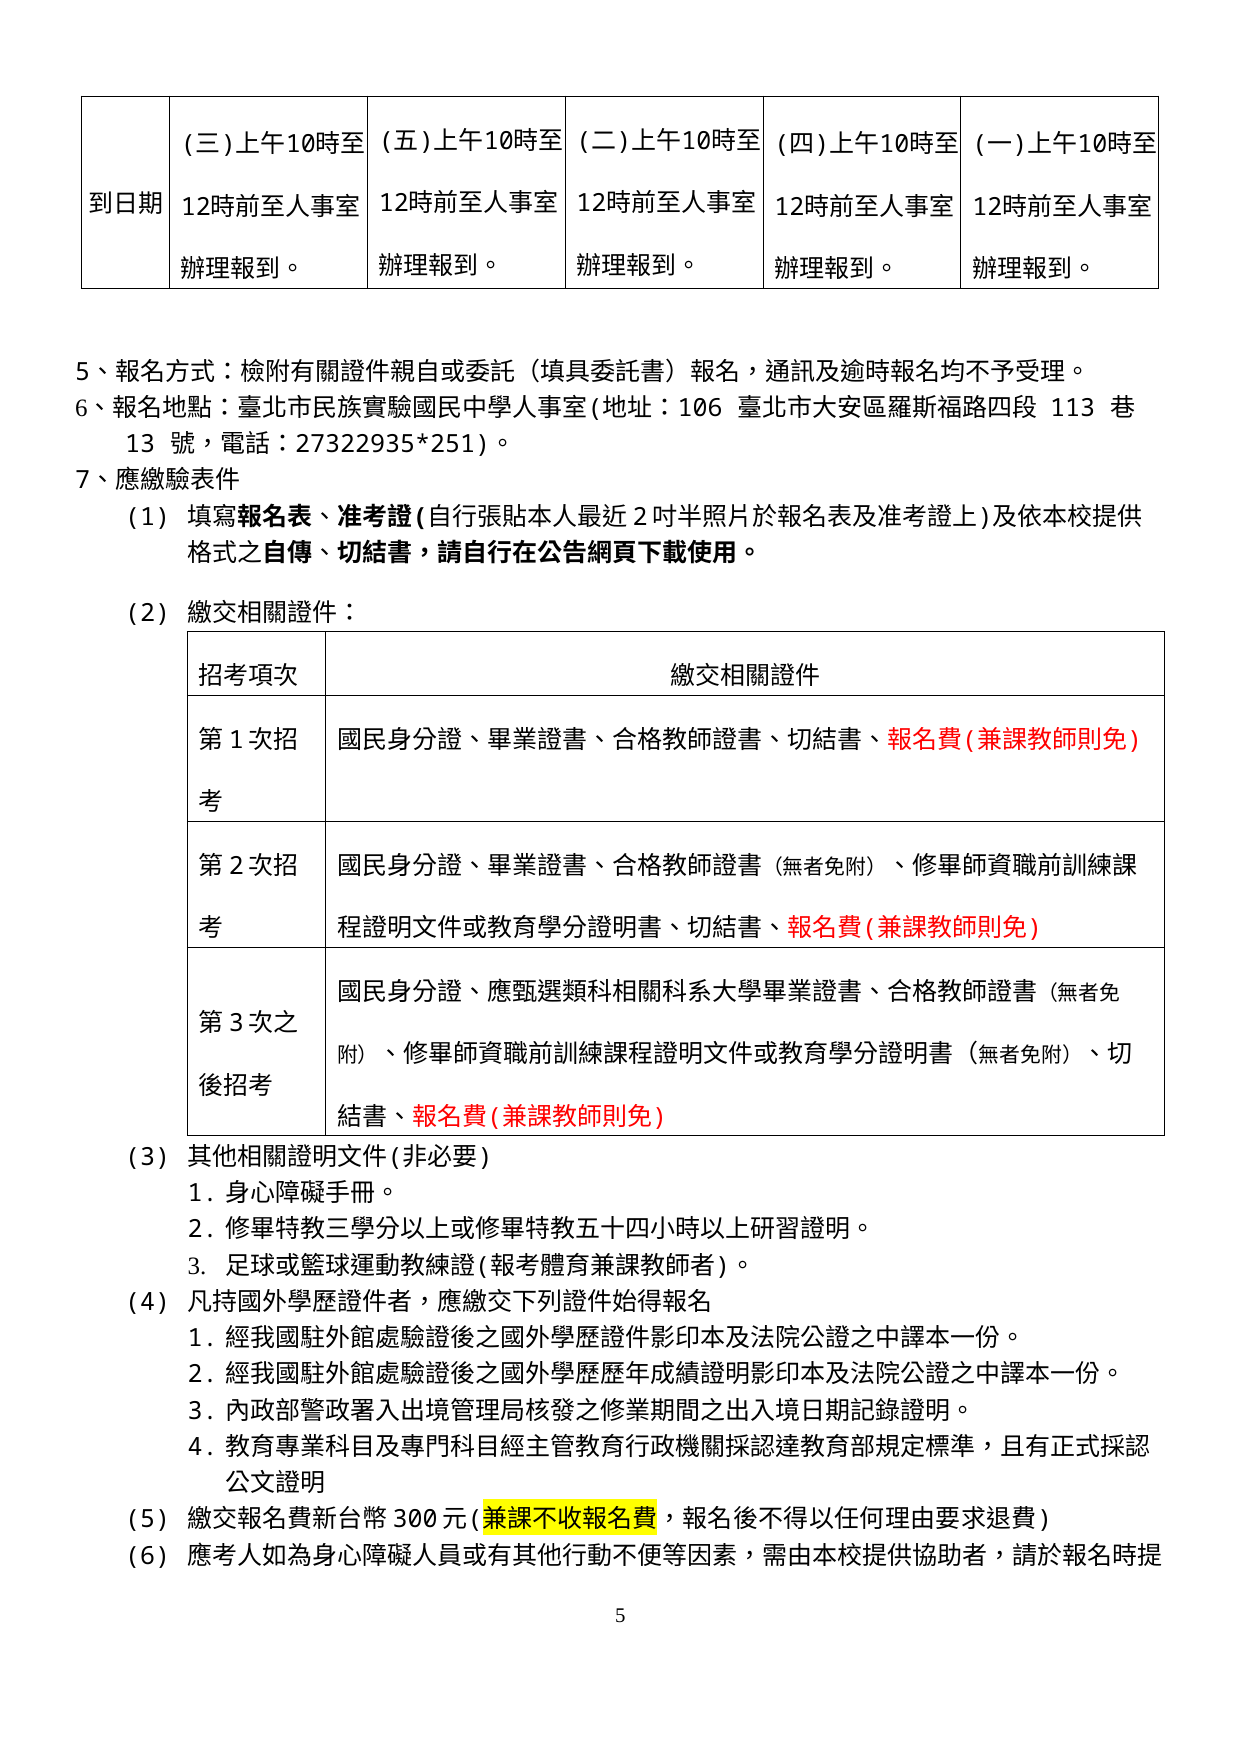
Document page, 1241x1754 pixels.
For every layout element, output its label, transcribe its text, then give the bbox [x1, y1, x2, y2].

table_cell 國民身分證、畢業證書、合格教師證書、切結書、報名費(兼課教師則免) [326, 696, 1164, 821]
list 繳交報名費新台幣300元(兼課不收報名費，報名後不得以任何理由要求退費) [125, 1499, 1165, 1535]
table_header 繳交相關證件 [326, 632, 1164, 695]
table_cell 國民身分證、畢業證書、合格教師證書（無者免附）、修畢師資職前訓練課程證明文件或教育學分證明書、切結書、報名費(兼課教師則免) [326, 822, 1164, 947]
list 報名方式：檢附有關證件親自或委託（填具委託書）報名，通訊及逾時報名均不予受理。 [75, 351, 1165, 387]
list 填寫報名表、准考證(自行張貼本人最近2吋半照片於報名表及准考證上)及依本校提供格式之自傳、切結書，請自行在公告網頁下載使用。 [125, 496, 1165, 569]
list 繳交相關證件： [125, 569, 1165, 631]
table_cell (二)上午10時至12時前至人事室辦理報到。 [566, 97, 763, 288]
table_cell (三)上午10時至12時前至人事室辦理報到。 [170, 97, 367, 288]
list 經我國駐外館處驗證後之國外學歷證件影印本及法院公證之中譯本一份。 [187, 1318, 1165, 1354]
list 教育專業科目及專門科目經主管教育行政機關採認達教育部規定標準，且有正式採認公文證明 [187, 1426, 1165, 1499]
table_cell (五)上午10時至12時前至人事室辦理報到。 [368, 97, 565, 288]
list 應繳驗表件 [75, 460, 1165, 496]
list 身心障礙手冊。 [187, 1173, 1165, 1209]
list 其他相關證明文件(非必要) [125, 1136, 1165, 1173]
list 經我國駐外館處驗證後之國外學歷歷年成績證明影印本及法院公證之中譯本一份。 [187, 1354, 1165, 1390]
table_cell 第3次之後招考 [188, 948, 325, 1135]
table_cell 國民身分證、應甄選類科相關科系大學畢業證書、合格教師證書（無者免附）、修畢師資職前訓練課程證明文件或教育學分證明書（無者免附）、切結書、報名費(兼課教師則免) [326, 948, 1164, 1135]
list 報名地點：臺北市民族實驗國民中學人事室(地址：106 臺北市大安區羅斯福路四段 113 巷 13 號，電話：27322935*251)。 [75, 387, 1165, 460]
list 足球或籃球運動教練證(報考體育兼課教師者)。 [187, 1245, 1165, 1281]
table_cell 第1次招考 [188, 696, 325, 821]
list 內政部警政署入出境管理局核發之修業期間之出入境日期記錄證明。 [187, 1390, 1165, 1426]
list 凡持國外學歷證件者，應繳交下列證件始得報名 [125, 1281, 1165, 1318]
table_cell 到日期 [82, 97, 169, 288]
table_cell (四)上午10時至12時前至人事室辦理報到。 [764, 97, 960, 288]
table_cell 第2次招考 [188, 822, 325, 947]
table_cell (一)上午10時至12時前至人事室辦理報到。 [961, 97, 1158, 288]
table_header 招考項次 [188, 632, 325, 695]
list 修畢特教三學分以上或修畢特教五十四小時以上研習證明。 [187, 1209, 1165, 1245]
list 應考人如為身心障礙人員或有其他行動不便等因素，需由本校提供協助者，請於報名時提出。 [125, 1535, 1165, 1571]
